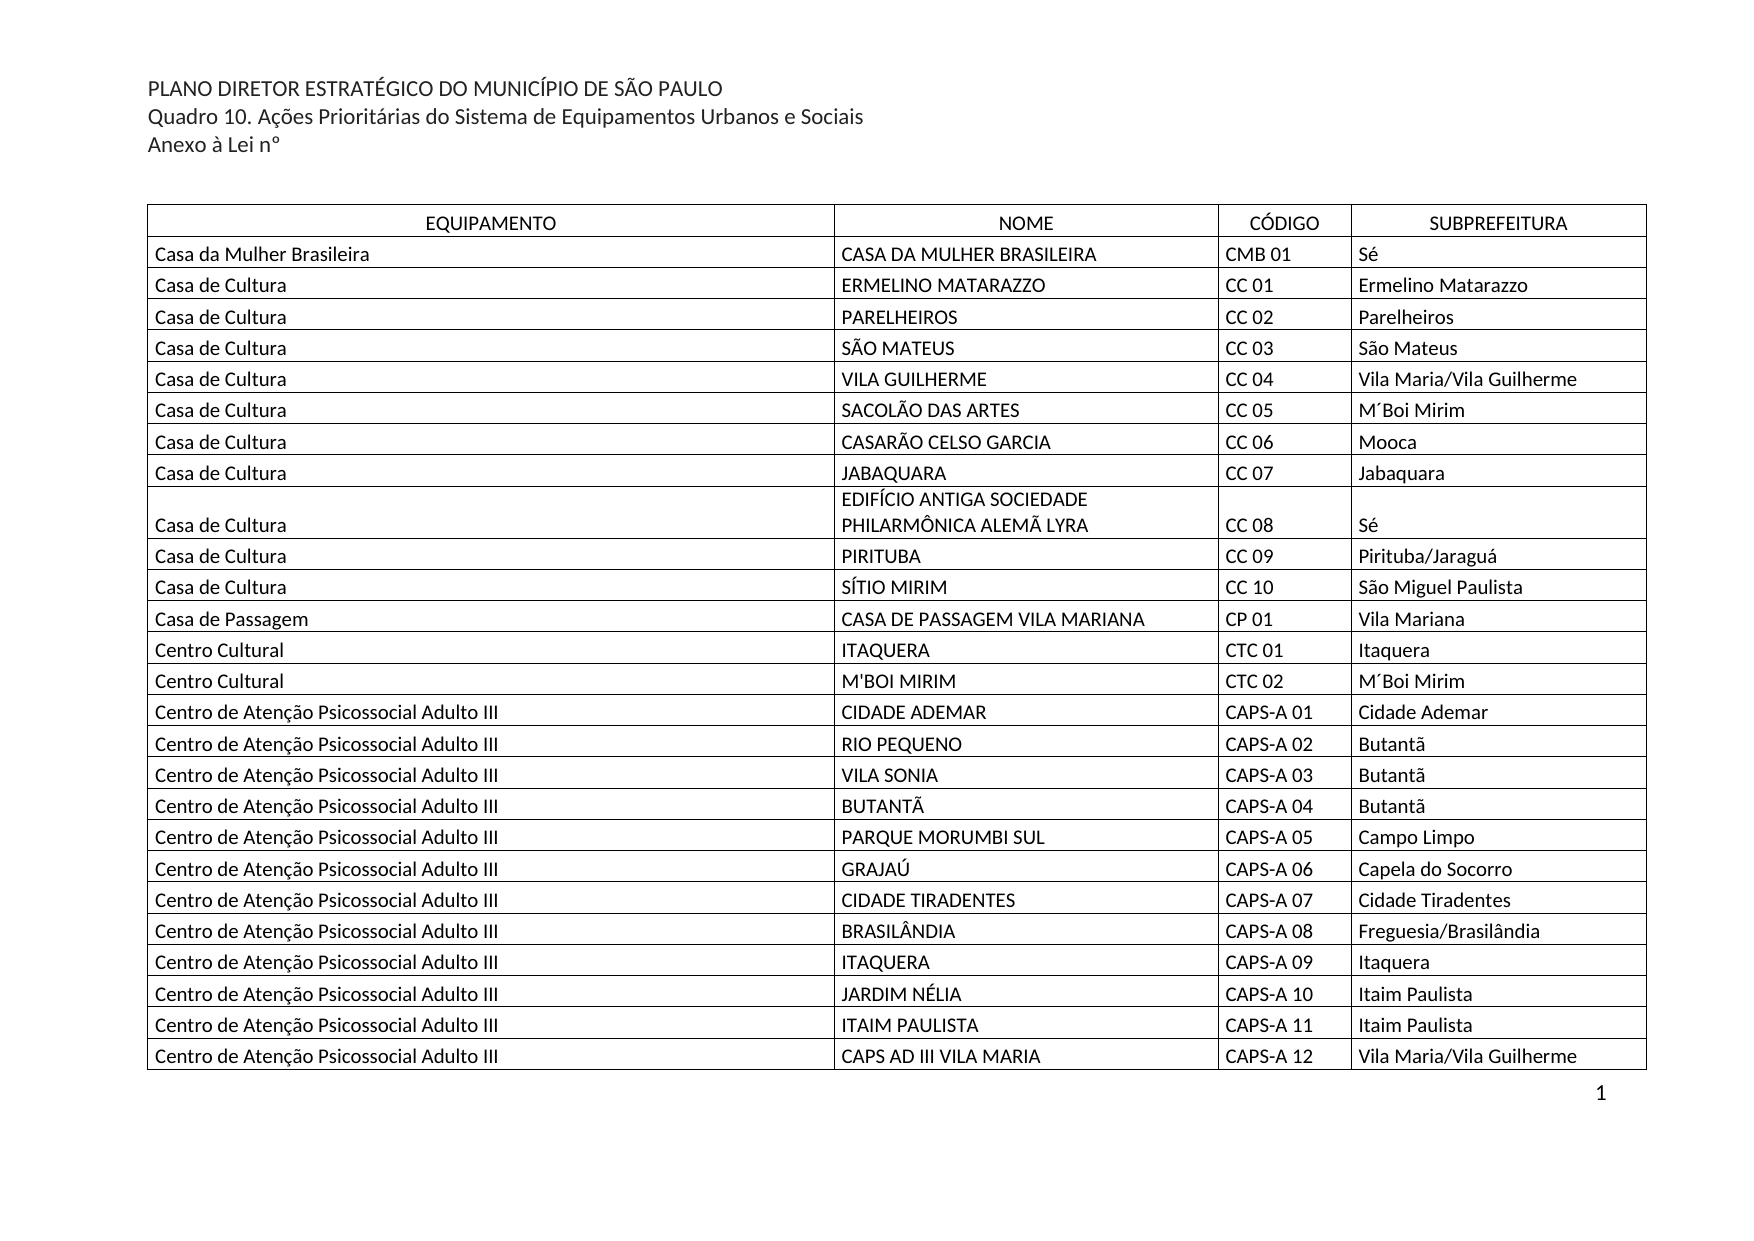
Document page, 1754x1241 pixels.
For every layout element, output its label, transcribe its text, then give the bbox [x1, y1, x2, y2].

table_cell GRAJAÚ [835, 851, 1218, 881]
table_cell Butantã [1352, 726, 1646, 756]
table_cell Casa de Cultura [148, 539, 834, 569]
table_cell CAPS-A 03 [1219, 757, 1351, 787]
table_header CÓDIGO [1219, 205, 1351, 236]
table_cell Centro de Atenção Psicossocial Adulto III [148, 1039, 834, 1069]
table_cell CP 01 [1219, 601, 1351, 631]
text Quadro 10. Ações Prioritárias do Sistema de Equipamentos Urbanos e Sociais [148, 102, 1606, 130]
table_cell Centro de Atenção Psicossocial Adulto III [148, 976, 834, 1006]
table_cell Cidade Tiradentes [1352, 882, 1646, 912]
table_cell CIDADE TIRADENTES [835, 882, 1218, 912]
table_cell CAPS-A 01 [1219, 695, 1351, 725]
table_cell Casa de Cultura [148, 268, 834, 298]
table_cell CC 07 [1219, 455, 1351, 486]
table_cell CC 06 [1219, 424, 1351, 454]
table_cell CC 01 [1219, 268, 1351, 298]
table_cell Centro Cultural [148, 664, 834, 694]
table_cell RIO PEQUENO [835, 726, 1218, 756]
table_cell Freguesia/Brasilândia [1352, 914, 1646, 944]
table_cell Centro de Atenção Psicossocial Adulto III [148, 820, 834, 850]
table_cell CC 04 [1219, 362, 1351, 392]
table_cell CAPS-A 05 [1219, 820, 1351, 850]
table_cell CC 03 [1219, 330, 1351, 361]
table_cell CC 02 [1219, 299, 1351, 329]
table_header SUBPREFEITURA [1352, 205, 1646, 236]
table_cell Casa de Cultura [148, 330, 834, 361]
table_cell SÃO MATEUS [835, 330, 1218, 361]
table_cell CAPS-A 04 [1219, 789, 1351, 819]
table_cell Centro de Atenção Psicossocial Adulto III [148, 726, 834, 756]
table_cell Centro de Atenção Psicossocial Adulto III [148, 914, 834, 944]
table_cell CIDADE ADEMAR [835, 695, 1218, 725]
table_cell M´Boi Mirim [1352, 664, 1646, 694]
table_cell CAPS AD III VILA MARIA [835, 1039, 1218, 1069]
table_cell SACOLÃO DAS ARTES [835, 393, 1218, 423]
table_cell São Mateus [1352, 330, 1646, 361]
table_cell Mooca [1352, 424, 1646, 454]
table_cell CAPS-A 07 [1219, 882, 1351, 912]
table_cell Casa de Cultura [148, 455, 834, 486]
table_cell Capela do Socorro [1352, 851, 1646, 881]
table_cell Casa de Cultura [148, 362, 834, 392]
table_cell Itaquera [1352, 632, 1646, 662]
table_cell CASARÃO CELSO GARCIA [835, 424, 1218, 454]
table_cell Cidade Ademar [1352, 695, 1646, 725]
table_cell CAPS-A 06 [1219, 851, 1351, 881]
table_cell BRASILÂNDIA [835, 914, 1218, 944]
table_cell VILA GUILHERME [835, 362, 1218, 392]
table_cell Itaim Paulista [1352, 976, 1646, 1006]
table_cell Casa de Cultura [148, 424, 834, 454]
table_cell Casa da Mulher Brasileira [148, 237, 834, 267]
table_cell Parelheiros [1352, 299, 1646, 329]
table_cell CAPS-A 12 [1219, 1039, 1351, 1069]
table_cell Casa de Cultura [148, 299, 834, 329]
table_cell CMB 01 [1219, 237, 1351, 267]
table_cell Vila Maria/Vila Guilherme [1352, 1039, 1646, 1069]
table_header EQUIPAMENTO [148, 205, 834, 236]
table_cell JARDIM NÉLIA [835, 976, 1218, 1006]
table_cell Jabaquara [1352, 455, 1646, 486]
table_cell Ermelino Matarazzo [1352, 268, 1646, 298]
table_cell CAPS-A 10 [1219, 976, 1351, 1006]
table_cell Sé [1352, 487, 1646, 537]
table_cell Casa de Cultura [148, 570, 834, 600]
table_cell JABAQUARA [835, 455, 1218, 486]
table_cell Vila Mariana [1352, 601, 1646, 631]
table_cell Centro de Atenção Psicossocial Adulto III [148, 945, 834, 975]
table_cell EDIFÍCIO ANTIGA SOCIEDADE PHILARMÔNICA ALEMÃ LYRA [835, 487, 1218, 537]
table_cell Itaquera [1352, 945, 1646, 975]
table_cell Casa de Passagem [148, 601, 834, 631]
table_cell ITAIM PAULISTA [835, 1007, 1218, 1037]
table_cell Centro de Atenção Psicossocial Adulto III [148, 695, 834, 725]
table_cell Centro de Atenção Psicossocial Adulto III [148, 851, 834, 881]
table_cell Pirituba/Jaraguá [1352, 539, 1646, 569]
table_cell CTC 01 [1219, 632, 1351, 662]
table_cell CASA DE PASSAGEM VILA MARIANA [835, 601, 1218, 631]
table_cell CAPS-A 09 [1219, 945, 1351, 975]
table_cell Centro de Atenção Psicossocial Adulto III [148, 757, 834, 787]
table_cell Centro de Atenção Psicossocial Adulto III [148, 1007, 834, 1037]
table_cell CAPS-A 02 [1219, 726, 1351, 756]
table_cell ITAQUERA [835, 945, 1218, 975]
table_cell M'BOI MIRIM [835, 664, 1218, 694]
table_cell CC 08 [1219, 487, 1351, 537]
table_cell Centro de Atenção Psicossocial Adulto III [148, 789, 834, 819]
table_cell Campo Limpo [1352, 820, 1646, 850]
table_cell M´Boi Mirim [1352, 393, 1646, 423]
table_cell Vila Maria/Vila Guilherme [1352, 362, 1646, 392]
table_cell CC 10 [1219, 570, 1351, 600]
table_cell Casa de Cultura [148, 487, 834, 537]
table_cell São Miguel Paulista [1352, 570, 1646, 600]
table_cell PIRITUBA [835, 539, 1218, 569]
table_cell VILA SONIA [835, 757, 1218, 787]
table_cell PARELHEIROS [835, 299, 1218, 329]
table_cell BUTANTÃ [835, 789, 1218, 819]
table_cell Butantã [1352, 757, 1646, 787]
table_cell Centro de Atenção Psicossocial Adulto III [148, 882, 834, 912]
table_cell SÍTIO MIRIM [835, 570, 1218, 600]
table_cell Butantã [1352, 789, 1646, 819]
table_cell CC 09 [1219, 539, 1351, 569]
table_header NOME [835, 205, 1218, 236]
table_cell Itaim Paulista [1352, 1007, 1646, 1037]
table_cell CTC 02 [1219, 664, 1351, 694]
table_cell CASA DA MULHER BRASILEIRA [835, 237, 1218, 267]
table_cell ITAQUERA [835, 632, 1218, 662]
table_cell PARQUE MORUMBI SUL [835, 820, 1218, 850]
table_cell Sé [1352, 237, 1646, 267]
table_cell Casa de Cultura [148, 393, 834, 423]
table_cell CAPS-A 11 [1219, 1007, 1351, 1037]
text PLANO DIRETOR ESTRATÉGICO DO MUNICÍPIO DE SÃO PAULO [148, 74, 1606, 102]
table_cell CC 05 [1219, 393, 1351, 423]
table_cell CAPS-A 08 [1219, 914, 1351, 944]
text Anexo à Lei nº [148, 130, 1606, 158]
table_cell ERMELINO MATARAZZO [835, 268, 1218, 298]
table_cell Centro Cultural [148, 632, 834, 662]
